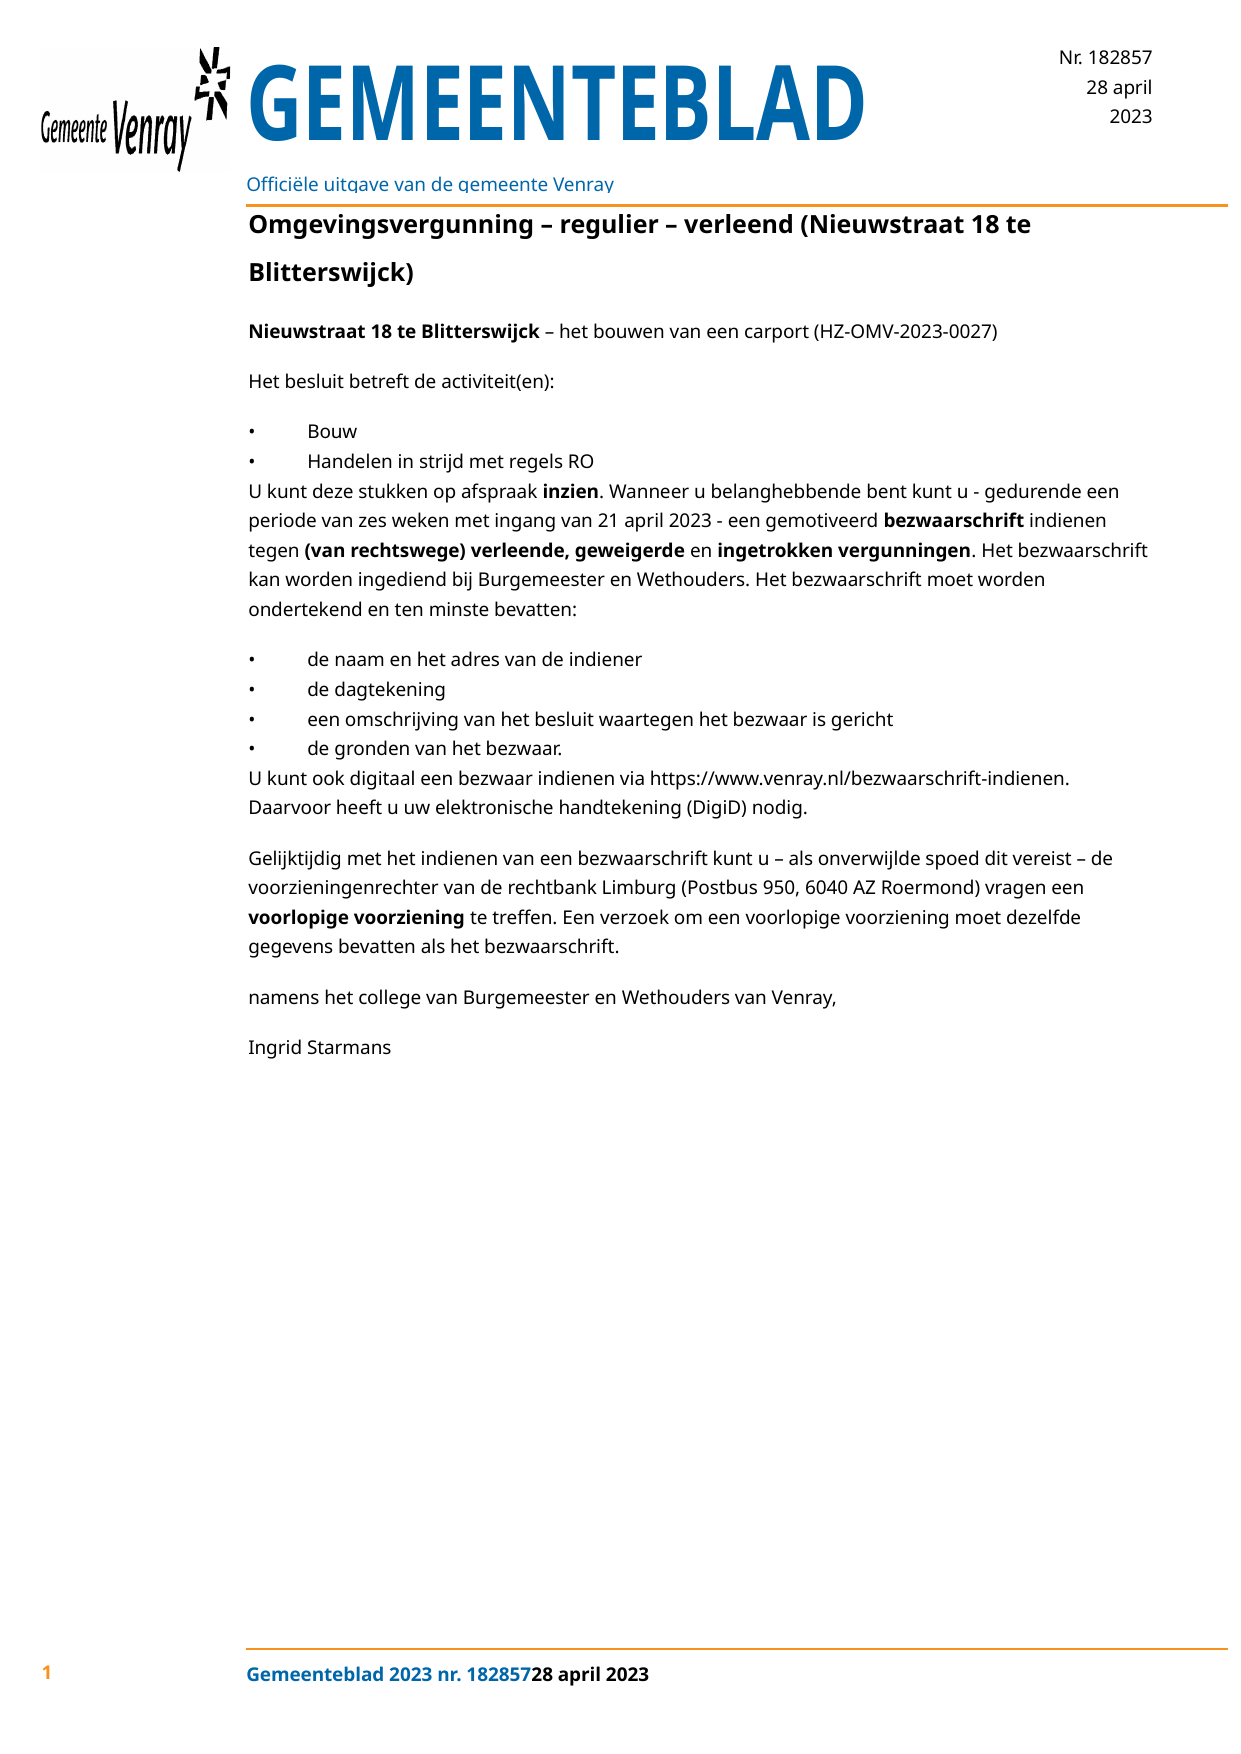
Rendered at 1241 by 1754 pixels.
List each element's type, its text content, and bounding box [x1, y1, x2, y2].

text Ingrid Starmans [248, 1034, 1152, 1060]
text U kunt deze stukken op afspraak inzien. Wanneer u belanghebbende bent kunt u - gedurende een periode van zes weken met ingang van 21 april 2023 - een gemotiveerd bezwaarschrift indienen tegen (van rechtswege) verleende, geweigerde en ingetrokken vergunningen. Het bezwaarschrift kan worden ingediend bij Burgemeester en Wethouders. Het bezwaarschrift moet worden ondertekend en ten minste bevatten: [248, 478, 1152, 622]
list Handelen in strijd met regels RO [248, 448, 1152, 474]
list de gronden van het bezwaar. [248, 735, 1152, 761]
list de naam en het adres van de indiener [248, 647, 1152, 672]
text U kunt ook digitaal een bezwaar indienen via https://www.venray.nl/bezwaarschrift-indienen. Daarvoor heeft u uw elektronische handtekening (DigiD) nodig. [248, 765, 1152, 820]
list de dagtekening [248, 676, 1152, 702]
text Nieuwstraat 18 te Blitterswijck – het bouwen van een carport (HZ-OMV-2023-0027) [248, 318, 1152, 344]
list een omschrijving van het besluit waartegen het bezwaar is gericht [248, 706, 1152, 732]
text namens het college van Burgemeester en Wethouders van Venray, [248, 984, 1152, 1010]
text Gelijktijdig met het indienen van een bezwaarschrift kunt u – als onverwijlde spoed dit vereist – de voorzieningenrechter van de rechtbank Limburg (Postbus 950, 6040 AZ Roermond) vragen een voorlopige voorziening te treffen. Een verzoek om een voorlopige voorziening moet dezelfde gegevens bevatten als het bezwaarschrift. [248, 845, 1152, 959]
list Bouw [248, 419, 1152, 444]
picture [41, 47, 231, 172]
text Omgevingsvergunning – regulier – verleend (Nieuwstraat 18 te Blitterswijck) [248, 207, 1152, 288]
text Het besluit betreft de activiteit(en): [248, 368, 1152, 394]
